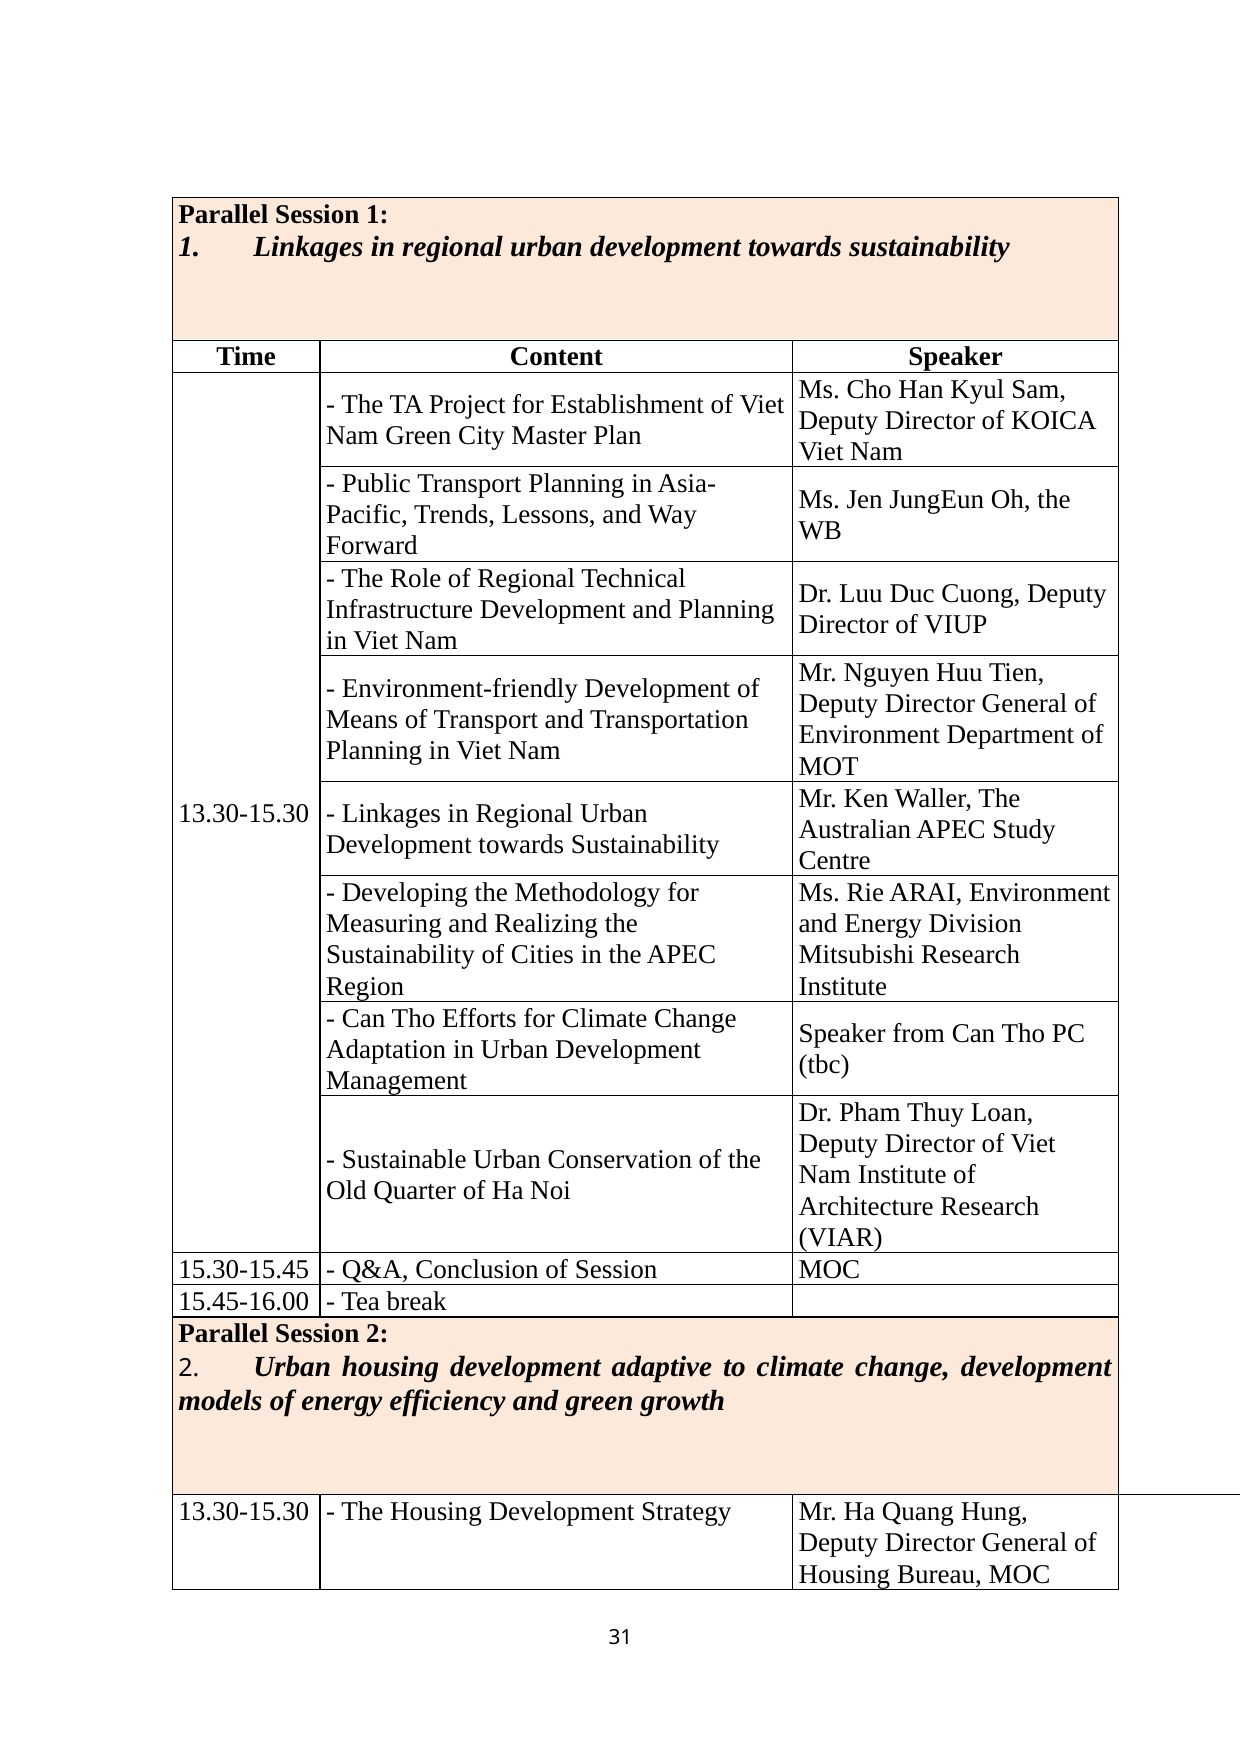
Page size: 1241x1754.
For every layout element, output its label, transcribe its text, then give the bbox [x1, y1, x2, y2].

table_cell [1119, 655, 1240, 781]
table_cell - Public Transport Planning in Asia-Pacific, Trends, Lessons, and Way Forward [321, 467, 792, 561]
table_cell Speaker from Can Tho PC (tbc) [793, 1002, 1118, 1095]
table_cell [1119, 372, 1240, 466]
table_cell Mr. Nguyen Huu Tien, Deputy Director General of Environment Department of MOT [793, 656, 1118, 781]
table_cell [1119, 1252, 1240, 1284]
table_cell Dr. Luu Duc Cuong, Deputy Director of VIUP [793, 562, 1118, 655]
table_cell - Tea break [321, 1285, 792, 1316]
table_cell [1119, 781, 1240, 875]
table_cell [1119, 1495, 1240, 1589]
table_cell [1119, 1316, 1240, 1494]
table_cell 15.45-16.00 [173, 1285, 319, 1316]
table_cell Speaker [793, 341, 1118, 372]
table_cell [1119, 466, 1240, 561]
table_cell Ms. Rie ARAI, Environment and Energy Division Mitsubishi Research Institute [793, 876, 1118, 1001]
table_cell - The TA Project for Establishment of Viet Nam Green City Master Plan [321, 373, 792, 466]
table_cell - Environment-friendly Development of Means of Transport and Transportation Planning in Viet Nam [321, 656, 792, 781]
table_header [1119, 197, 1240, 339]
table_cell [1119, 561, 1240, 655]
table_cell [1119, 1001, 1240, 1095]
table_cell [1119, 1095, 1240, 1252]
table_cell Dr. Pham Thuy Loan, Deputy Director of Viet Nam Institute of Architecture Research (VIAR) [793, 1096, 1118, 1252]
table_cell [1119, 875, 1240, 1001]
table_cell Parallel Session 2: Urban housing development adaptive to climate change, development models of energy efficiency and green growth [173, 1318, 1118, 1494]
table_cell 13.30-15.30 [173, 1495, 319, 1589]
table_cell - Can Tho Efforts for Climate Change Adaptation in Urban Development Management [321, 1002, 792, 1095]
table_cell Content [321, 341, 792, 372]
table_cell - Sustainable Urban Conservation of the Old Quarter of Ha Noi [321, 1096, 792, 1252]
table_cell [1119, 340, 1240, 372]
table_cell [1119, 1284, 1240, 1316]
table_cell Time [173, 341, 319, 372]
table_cell - Q&A, Conclusion of Session [321, 1253, 792, 1284]
table_cell Ms. Jen JungEun Oh, the WB [793, 467, 1118, 561]
table_cell 13.30-15.30 [173, 373, 319, 1252]
table_cell - Linkages in Regional Urban Development towards Sustainability [321, 782, 792, 875]
table_cell Ms. Cho Han Kyul Sam, Deputy Director of KOICA Viet Nam [793, 373, 1118, 466]
table_cell - The Housing Development Strategy [321, 1495, 792, 1589]
table_header Parallel Session 1: Linkages in regional urban development towards sustainability [173, 198, 1118, 339]
table_cell 15.30-15.45 [173, 1253, 319, 1284]
table_cell - The Role of Regional Technical Infrastructure Development and Planning in Viet Nam [321, 562, 792, 655]
table_cell Mr. Ken Waller, The Australian APEC Study Centre [793, 782, 1118, 875]
table_cell - Developing the Methodology for Measuring and Realizing the Sustainability of Cities in the APEC Region [321, 876, 792, 1001]
table_cell [793, 1285, 1118, 1316]
table_cell Mr. Ha Quang Hung, Deputy Director General of Housing Bureau, MOC [793, 1495, 1118, 1589]
table_cell MOC [793, 1253, 1118, 1284]
